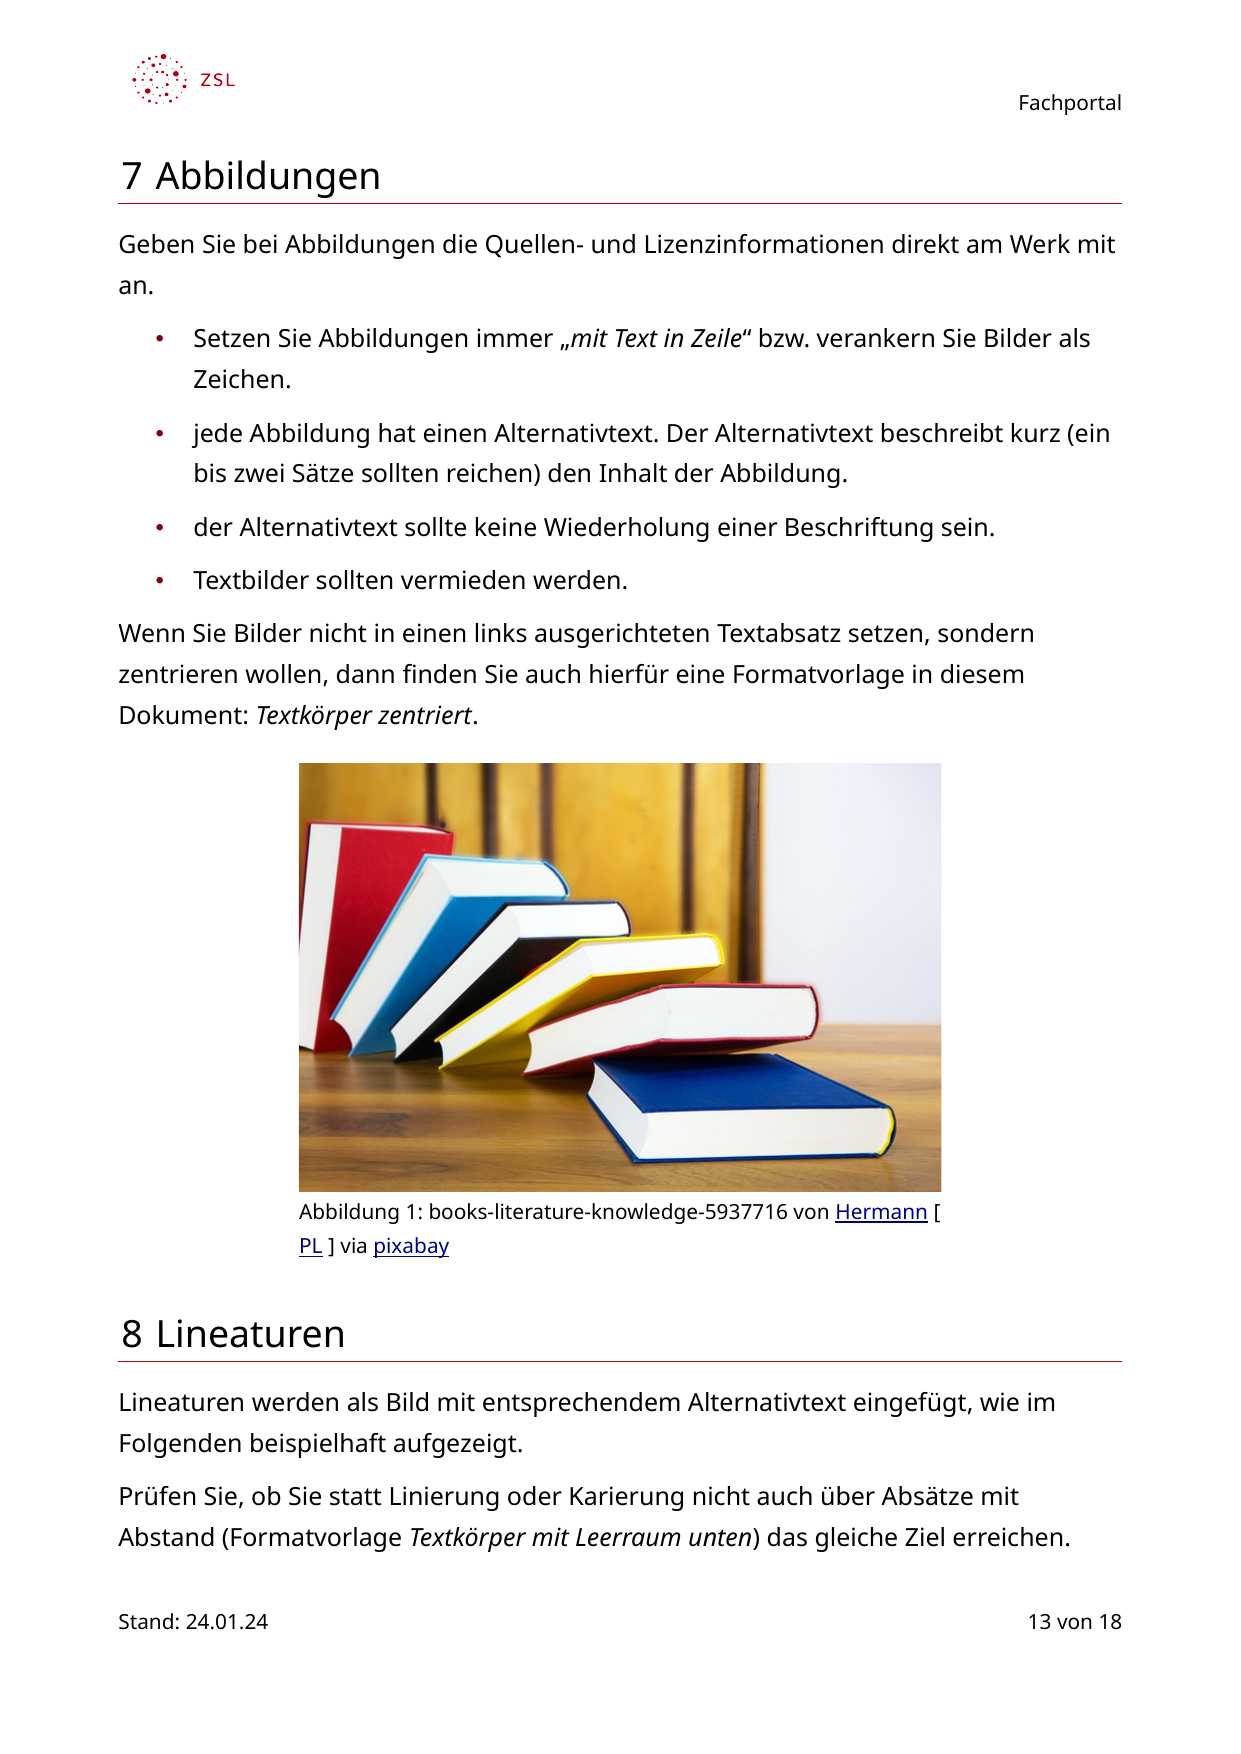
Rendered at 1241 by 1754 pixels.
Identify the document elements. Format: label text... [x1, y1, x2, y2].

text Lineaturen werden als Bild mit entsprechendem Alternativtext eingefügt, wie im Folgenden beispielhaft aufgezeigt. [118, 1384, 1122, 1459]
list Textbilder sollten vermieden werden. [155, 562, 1122, 597]
subtitle Abbildungen [118, 146, 1122, 203]
list jede Abbildung hat einen Alternativtext. Der Alternativtext beschreibt kurz (ein bis zwei Sätze sollten reichen) den Inhalt der Abbildung. [155, 415, 1122, 490]
subtitle Lineaturen [118, 1304, 1122, 1361]
text Abbildung 1: books-literature-knowledge-5937716 von Hermann [ PL ] via pixabay [299, 1192, 941, 1260]
list der Alternativtext sollte keine Wiederholung einer Beschriftung sein. [155, 509, 1122, 543]
text Geben Sie bei Abbildungen die Quellen- und Lizenzinformationen direkt am Werk mit an. [118, 227, 1122, 302]
picture [118, 42, 248, 117]
picture [298, 763, 942, 1192]
list Setzen Sie Abbildungen immer „mit Text in Zeile“ bzw. verankern Sie Bilder als Zeichen. [155, 321, 1122, 396]
text Prüfen Sie, ob Sie statt Linierung oder Karierung nicht auch über Absätze mit Abstand (Formatvorlage Textkörper mit Leerraum unten) das gleiche Ziel erreichen. [118, 1479, 1122, 1553]
text Wenn Sie Bilder nicht in einen links ausgerichteten Textabsatz setzen, sondern zentrieren wollen, dann finden Sie auch hierfür eine Formatvorlage in diesem Dokument: Textkörper zentriert. [118, 616, 1122, 731]
